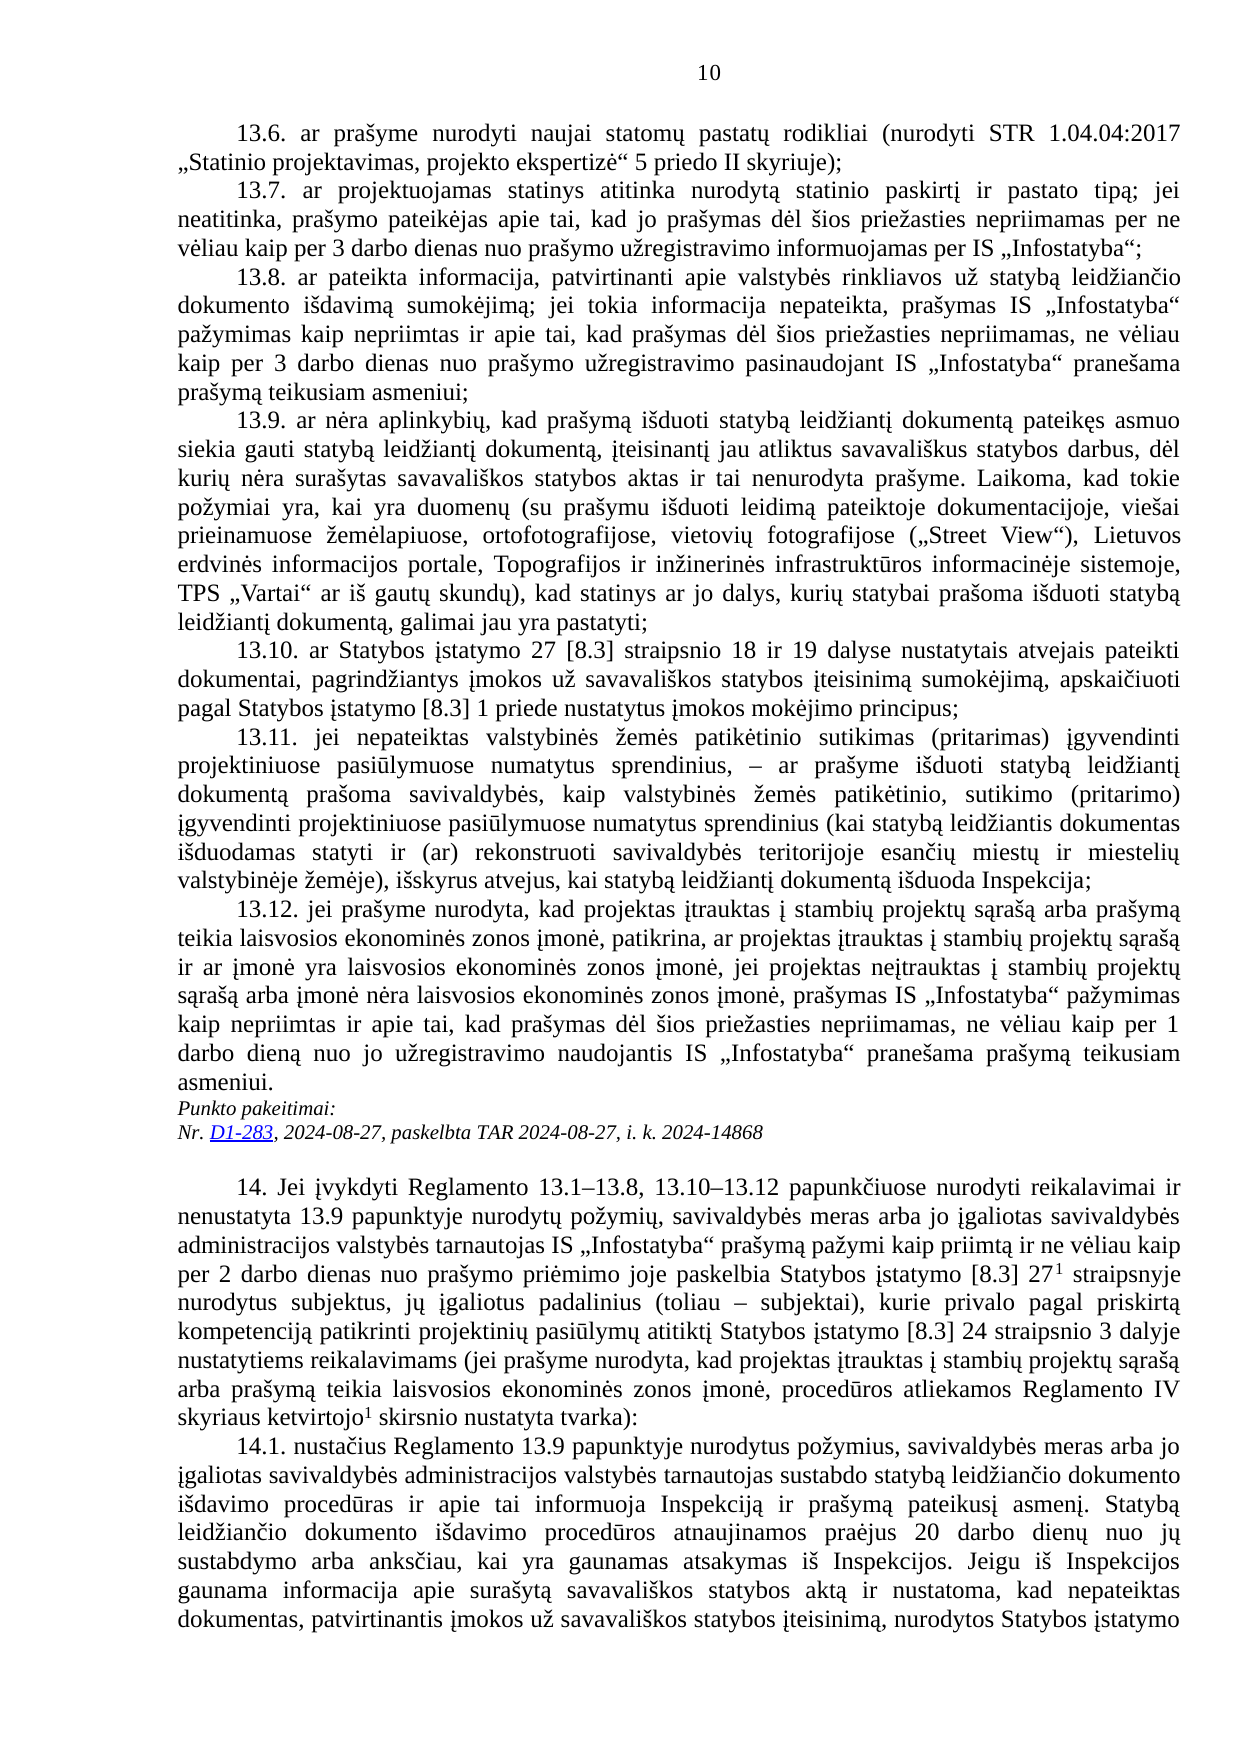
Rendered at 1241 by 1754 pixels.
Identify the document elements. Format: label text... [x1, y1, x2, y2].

text 13.7. ar projektuojamas statinys atitinka nurodytą statinio paskirtį ir pastato tipą; jei neatitinka, prašymo pateikėjas apie tai, kad jo prašymas dėl šios priežasties nepriimamas per ne vėliau kaip per 3 darbo dienas nuo prašymo užregistravimo informuojamas per IS „Infostatyba“; [177, 176, 1181, 262]
text 14. Jei įvykdyti Reglamento 13.1–13.8, 13.10–13.12 papunkčiuose nurodyti reikalavimai ir nenustatyta 13.9 papunktyje nurodytų požymių, savivaldybės meras arba jo įgaliotas savivaldybės administracijos valstybės tarnautojas IS „Infostatyba“ prašymą pažymi kaip priimtą ir ne vėliau kaip per 2 darbo dienas nuo prašymo priėmimo joje paskelbia Statybos įstatymo [8.3] 271 straipsnyje nurodytus subjektus, jų įgaliotus padalinius (toliau – subjektai), kurie privalo pagal priskirtą kompetenciją patikrinti projektinių pasiūlymų atitiktį Statybos įstatymo [8.3] 24 straipsnio 3 dalyje nustatytiems reikalavimams (jei prašyme nurodyta, kad projektas įtrauktas į stambių projektų sąrašą arba prašymą teikia laisvosios ekonominės zonos įmonė, procedūros atliekamos Reglamento IV skyriaus ketvirtojo1 skirsnio nustatyta tvarka): [177, 1172, 1181, 1431]
text 13.11. jei nepateiktas valstybinės žemės patikėtinio sutikimas (pritarimas) įgyvendinti projektiniuose pasiūlymuose numatytus sprendinius, – ar prašyme išduoti statybą leidžiantį dokumentą prašoma savivaldybės, kaip valstybinės žemės patikėtinio, sutikimo (pritarimo) įgyvendinti projektiniuose pasiūlymuose numatytus sprendinius (kai statybą leidžiantis dokumentas išduodamas statyti ir (ar) rekonstruoti savivaldybės teritorijoje esančių miestų ir miestelių valstybinėje žemėje), išskyrus atvejus, kai statybą leidžiantį dokumentą išduoda Inspekcija; [177, 722, 1181, 894]
text Nr. D1-283, 2024-08-27, paskelbta TAR 2024-08-27, i. k. 2024-14868 [177, 1120, 1181, 1144]
text 14.1. nustačius Reglamento 13.9 papunktyje nurodytus požymius, savivaldybės meras arba jo įgaliotas savivaldybės administracijos valstybės tarnautojas sustabdo statybą leidžiančio dokumento išdavimo procedūras ir apie tai informuoja Inspekciją ir prašymą pateikusį asmenį. Statybą leidžiančio dokumento išdavimo procedūros atnaujinamos praėjus 20 darbo dienų nuo jų sustabdymo arba anksčiau, kai yra gaunamas atsakymas iš Inspekcijos. Jeigu iš Inspekcijos gaunama informacija apie surašytą savavališkos statybos aktą ir nustatoma, kad nepateiktas dokumentas, patvirtinantis įmokos už savavališkos statybos įteisinimą, nurodytos Statybos įstatymo [177, 1431, 1181, 1632]
text Punkto pakeitimai: [177, 1096, 1181, 1120]
text 13.6. ar prašyme nurodyti naujai statomų pastatų rodikliai (nurodyti STR 1.04.04:2017 „Statinio projektavimas, projekto ekspertizė“ 5 priedo II skyriuje); [177, 118, 1181, 176]
text 13.12. jei prašyme nurodyta, kad projektas įtrauktas į stambių projektų sąrašą arba prašymą teikia laisvosios ekonominės zonos įmonė, patikrina, ar projektas įtrauktas į stambių projektų sąrašą ir ar įmonė yra laisvosios ekonominės zonos įmonė, jei projektas neįtrauktas į stambių projektų sąrašą arba įmonė nėra laisvosios ekonominės zonos įmonė, prašymas IS „Infostatyba“ pažymimas kaip nepriimtas ir apie tai, kad prašymas dėl šios priežasties nepriimamas, ne vėliau kaip per 1 darbo dieną nuo jo užregistravimo naudojantis IS „Infostatyba“ pranešama prašymą teikusiam asmeniui. [177, 894, 1181, 1096]
text 13.9. ar nėra aplinkybių, kad prašymą išduoti statybą leidžiantį dokumentą pateikęs asmuo siekia gauti statybą leidžiantį dokumentą, įteisinantį jau atliktus savavališkus statybos darbus, dėl kurių nėra surašytas savavališkos statybos aktas ir tai nenurodyta prašyme. Laikoma, kad tokie požymiai yra, kai yra duomenų (su prašymu išduoti leidimą pateiktoje dokumentacijoje, viešai prieinamuose žemėlapiuose, ortofotografijose, vietovių fotografijose („Street View“), Lietuvos erdvinės informacijos portale, Topografijos ir inžinerinės infrastruktūros informacinėje sistemoje, TPS „Vartai“ ar iš gautų skundų), kad statinys ar jo dalys, kurių statybai prašoma išduoti statybą leidžiantį dokumentą, galimai jau yra pastatyti; [177, 406, 1181, 636]
text 13.8. ar pateikta informacija, patvirtinanti apie valstybės rinkliavos už statybą leidžiančio dokumento išdavimą sumokėjimą; jei tokia informacija nepateikta, prašymas IS „Infostatyba“ pažymimas kaip nepriimtas ir apie tai, kad prašymas dėl šios priežasties nepriimamas, ne vėliau kaip per 3 darbo dienas nuo prašymo užregistravimo pasinaudojant IS „Infostatyba“ pranešama prašymą teikusiam asmeniui; [177, 262, 1181, 406]
text 13.10. ar Statybos įstatymo 27 [8.3] straipsnio 18 ir 19 dalyse nustatytais atvejais pateikti dokumentai, pagrindžiantys įmokos už savavališkos statybos įteisinimą sumokėjimą, apskaičiuoti pagal Statybos įstatymo [8.3] 1 priede nustatytus įmokos mokėjimo principus; [177, 636, 1181, 722]
